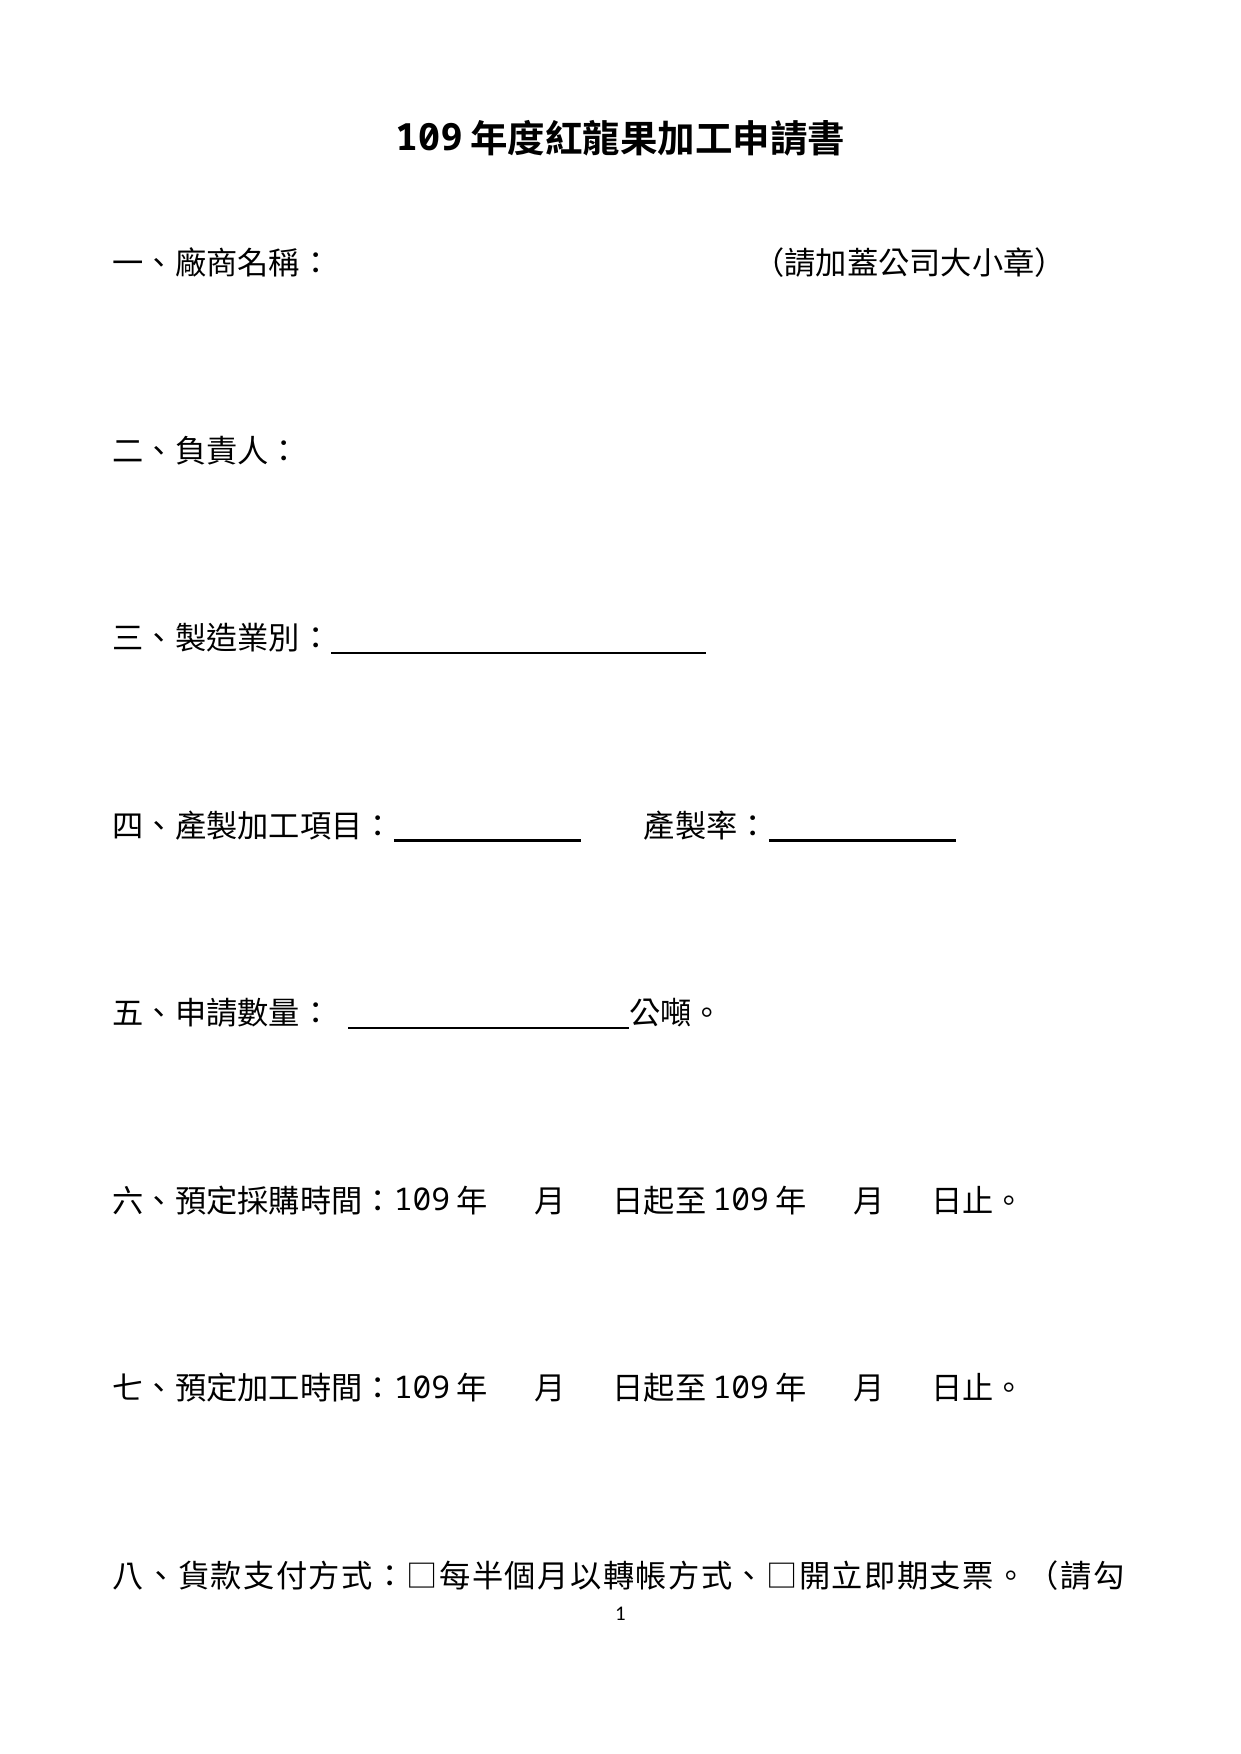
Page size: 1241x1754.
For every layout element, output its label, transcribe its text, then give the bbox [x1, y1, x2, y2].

text 109年度紅龍果加工申請書 [112, 94, 1128, 157]
text 五、申請數量： 公噸。 [112, 969, 1128, 1032]
text 二、負責人： [112, 407, 1128, 469]
text 八、貨款支付方式：□每半個月以轉帳方式、□開立即期支票。（請勾 [112, 1532, 1128, 1594]
text 三、製造業別： [112, 594, 1128, 657]
text 一、廠商名稱： （請加蓋公司大小章） [112, 219, 1128, 282]
text 四、產製加工項目： 產製率： [112, 782, 1128, 844]
text 六、預定採購時間：109年 月 日起至109年 月 日止。 [112, 1157, 1128, 1219]
text 七、預定加工時間：109年 月 日起至109年 月 日止。 [112, 1344, 1128, 1407]
